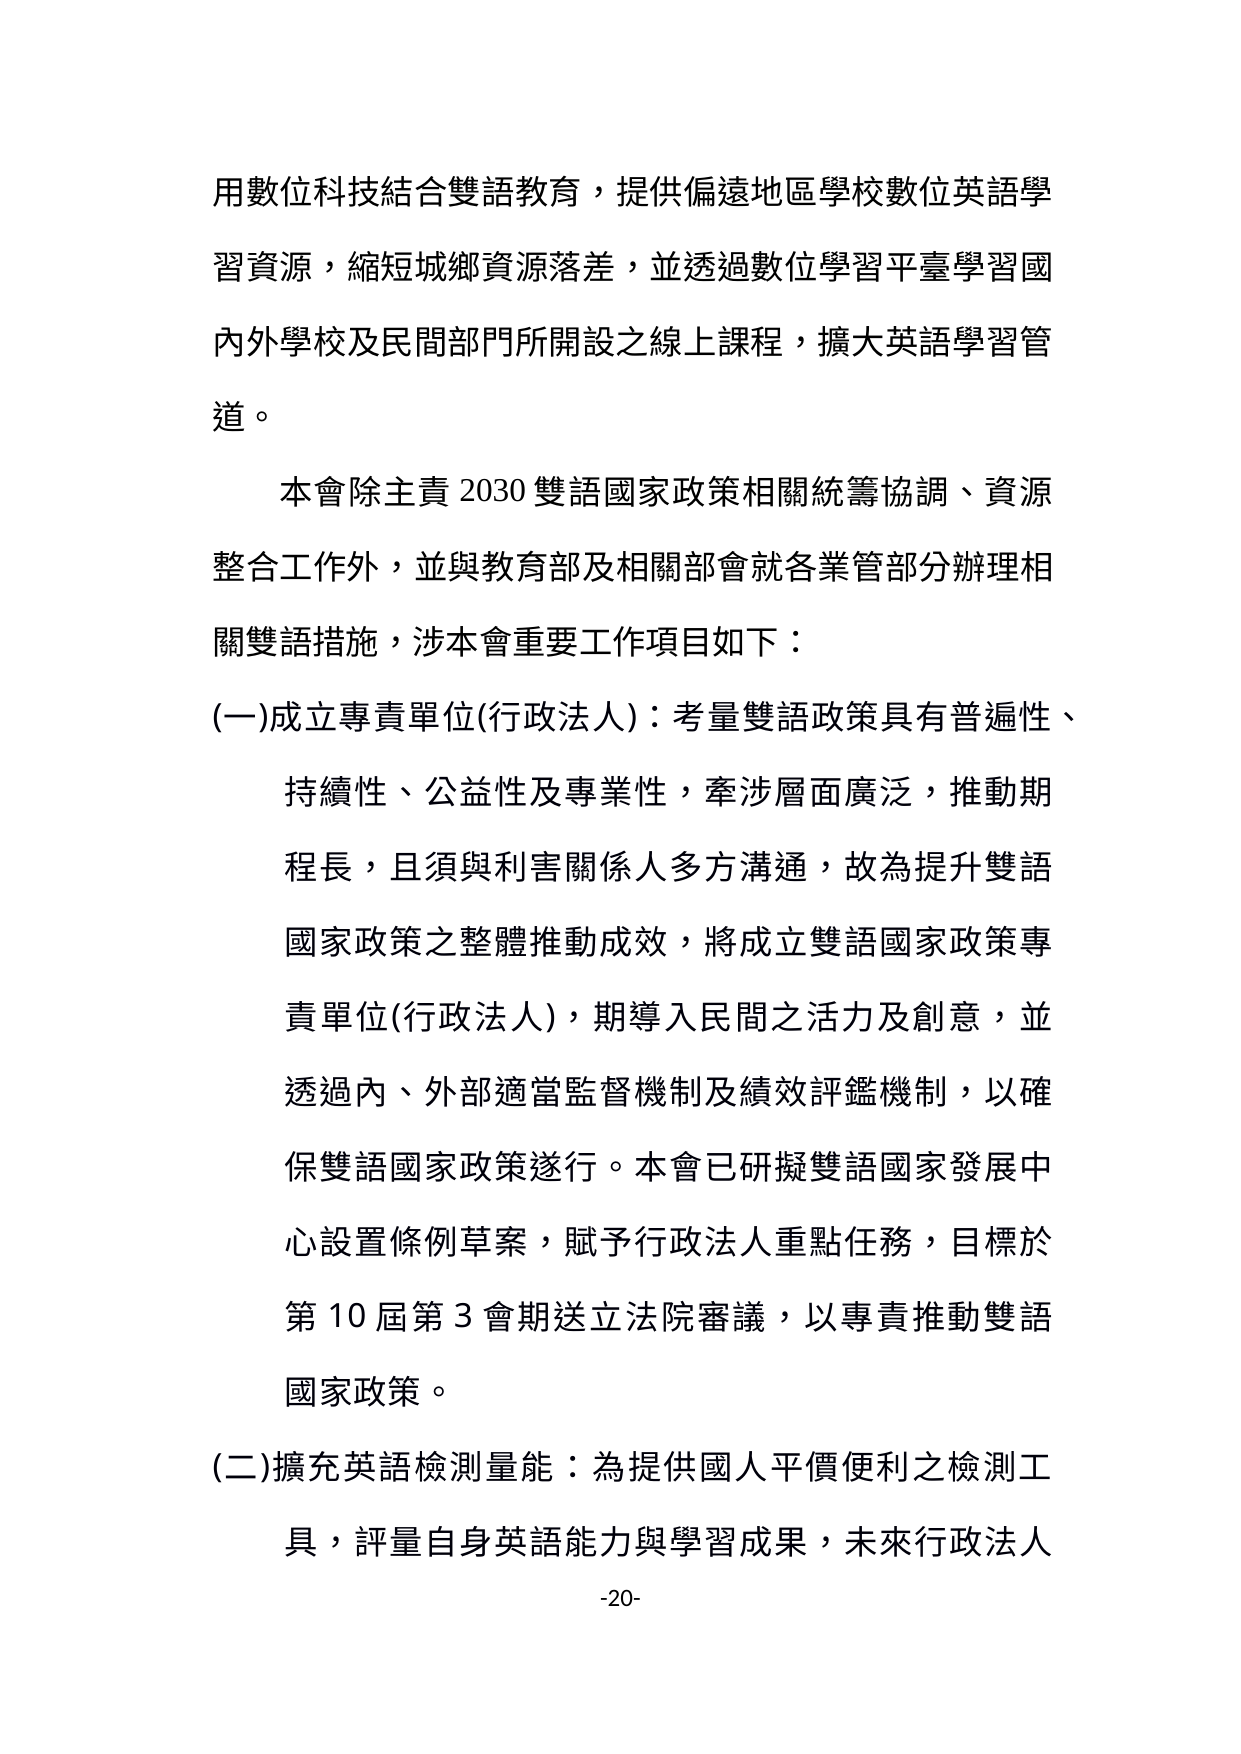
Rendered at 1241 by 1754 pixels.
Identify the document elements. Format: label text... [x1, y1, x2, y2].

text (一)成立專責單位(行政法人)：考量雙語政策具有普遍性、持續性、公益性及專業性，牽涉層面廣泛，推動期程長，且須與利害關係人多方溝通，故為提升雙語國家政策之整體推動成效，將成立雙語國家政策專責單位(行政法人)，期導入民間之活力及創意，並透過內、外部適當監督機制及績效評鑑機制，以確保雙語國家政策遂行。本會已研擬雙語國家發展中心設置條例草案，賦予行政法人重點任務，目標於第10屆第3會期送立法院審議，以專責推動雙語國家政策。 [212, 677, 1053, 1427]
text 過去各部會推動各項雙語工作係以原有公務預算額度支應，自110年起，本會與教育部於前瞻基礎建設計畫第三期特別預算110至111年共同編列41億元，以培育各專業領域的雙語人才，及處理國際組織及使用英語國家之涉外業務公務人員為優先目標，透過雙語加值專業，讓臺灣人才可進一步發揮所長，作為臺灣與國際接軌的重要橋樑。此外，數位學習乃為本次雙語國家政策之重要助攻，以善用數位科技結合雙語教育，提供偏遠地區學校數位英語學習資源，縮短城鄉資源落差，並透過數位學習平臺學習國內外學校及民間部門所開設之線上課程，擴大英語學習管道。 [212, 152, 1053, 452]
text 本會除主責2030雙語國家政策相關統籌協調、資源整合工作外，並與教育部及相關部會就各業管部分辦理相關雙語措施，涉本會重要工作項目如下： [212, 452, 1053, 677]
text (二)擴充英語檢測量能：為提供國人平價便利之檢測工具，評量自身英語能力與學習成果，未來行政法人 [212, 1427, 1053, 1577]
